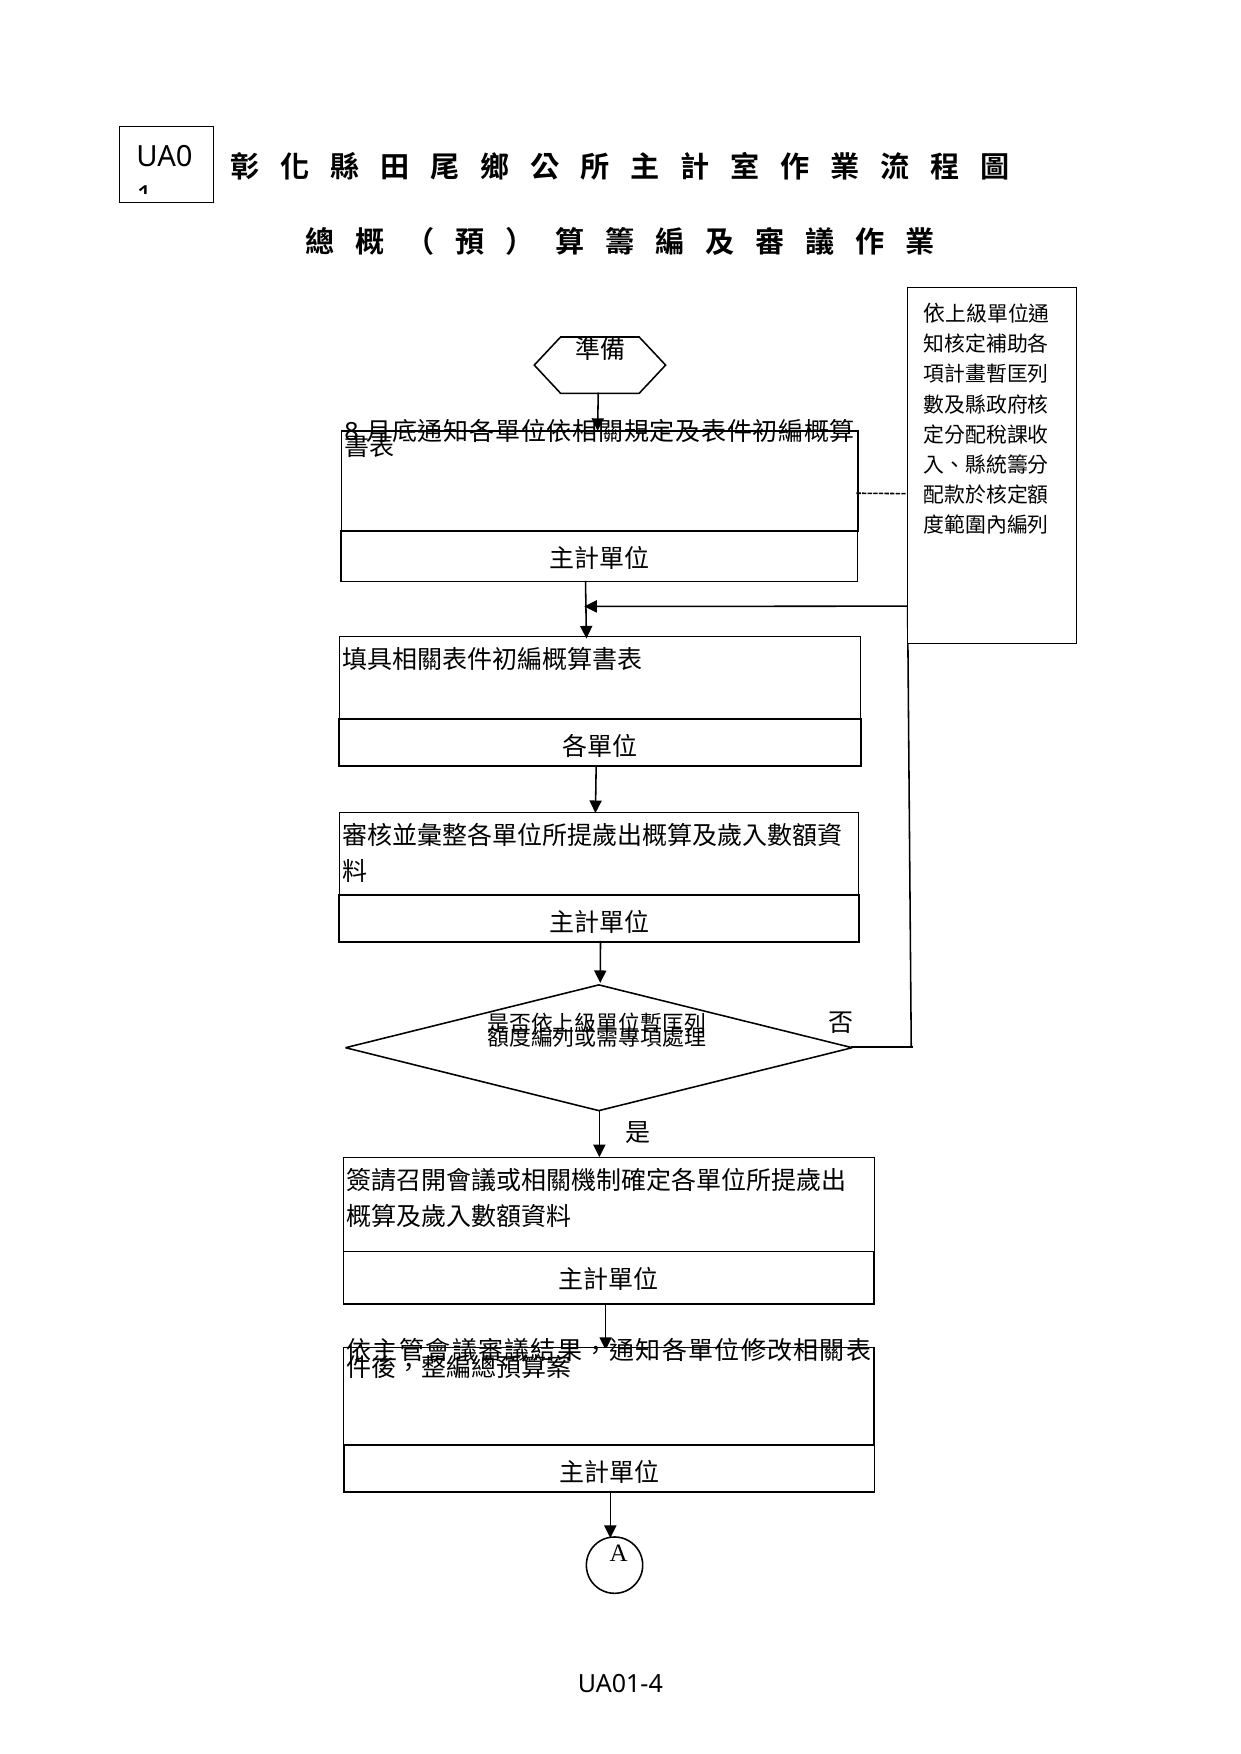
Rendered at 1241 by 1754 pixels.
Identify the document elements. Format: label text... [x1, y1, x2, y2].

text 彰化縣田尾鄉公所主計室作業流程圖 [214, 127, 1120, 202]
text 總概（預）算籌編及審議作業 [120, 202, 1120, 277]
text 是 [639, 1133, 649, 1141]
text 依上級單位通知核定補助各項計畫暫匡列數及縣政府核定分配稅課收入、縣統籌分配款於核定額度範圍內編列 [923, 296, 1061, 539]
text 是 [626, 1133, 637, 1141]
text 是 [626, 1139, 649, 1149]
text 是 [626, 1113, 649, 1131]
text UA01 [136, 135, 198, 194]
text 否 [828, 1002, 852, 1039]
